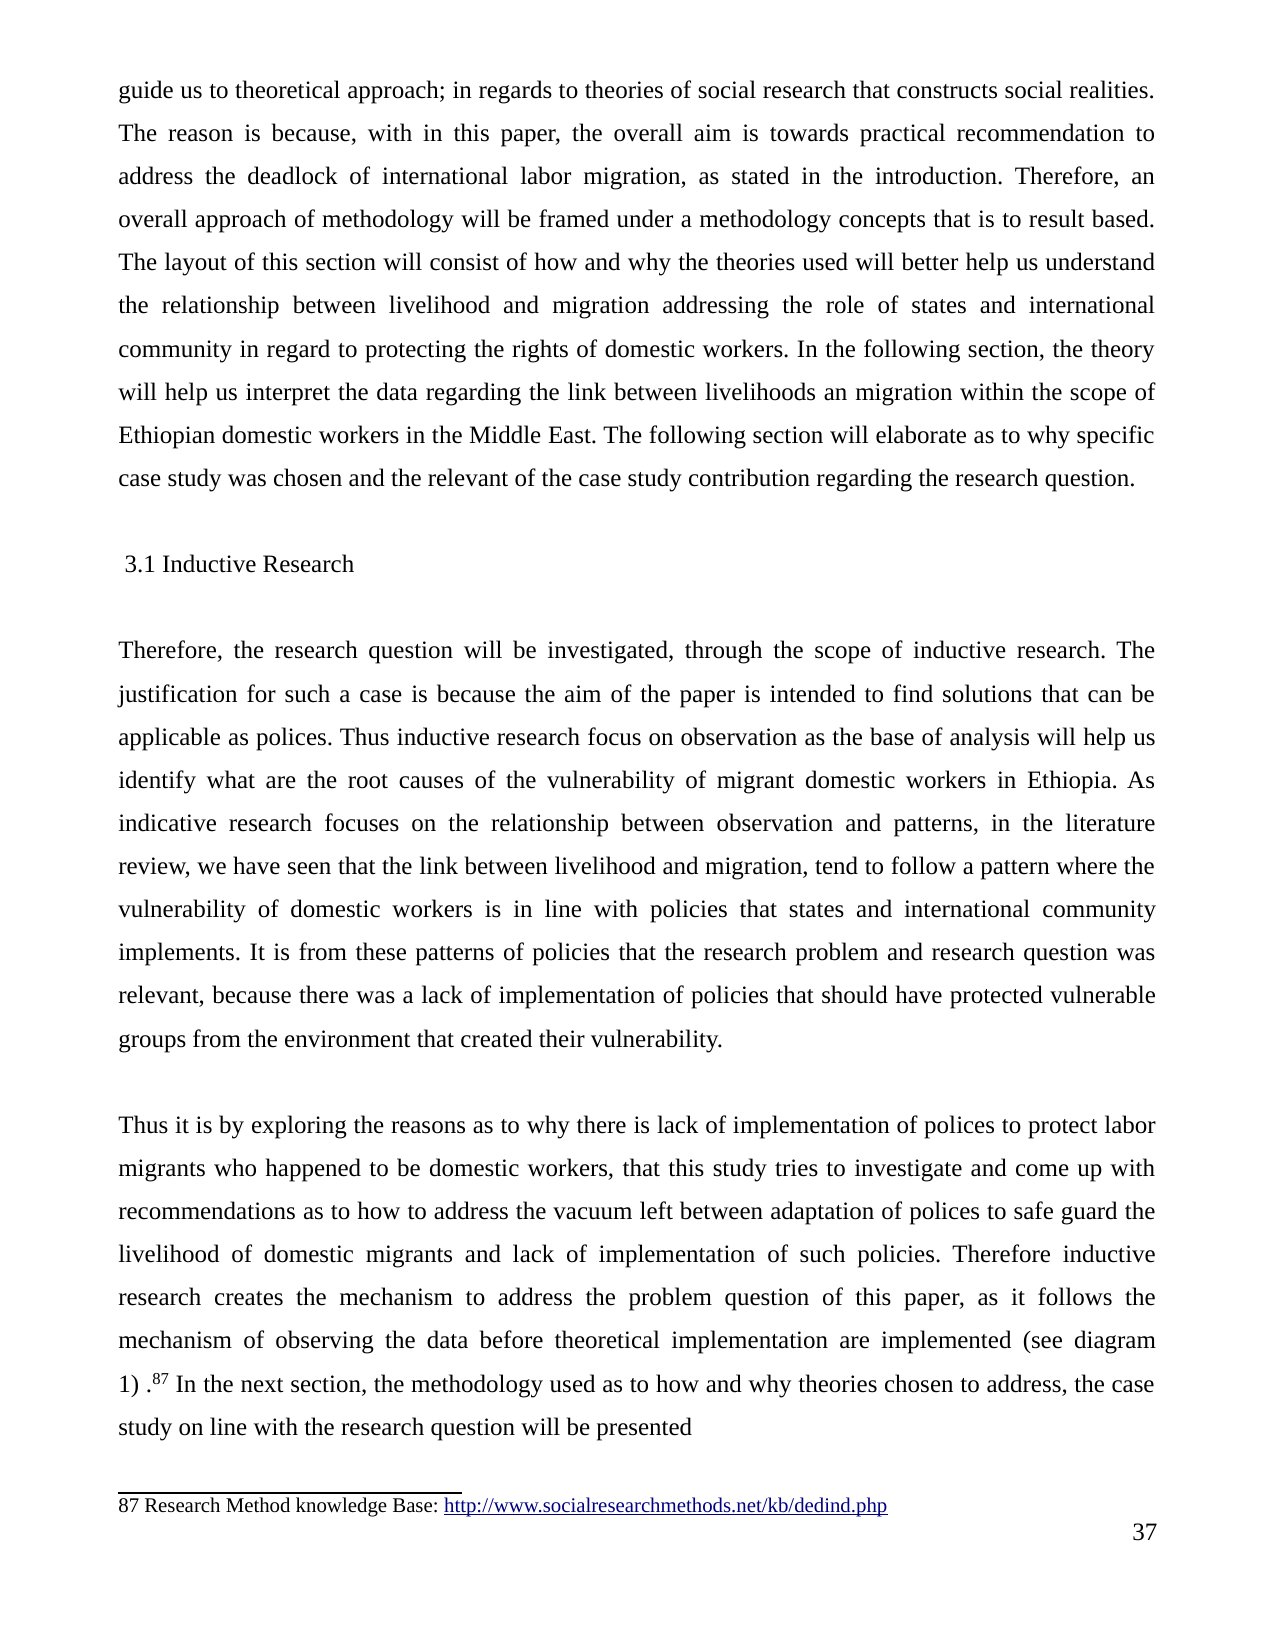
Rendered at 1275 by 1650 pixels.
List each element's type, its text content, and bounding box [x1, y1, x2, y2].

text 3.1 Inductive Research [118, 549, 1157, 578]
text Thus it is by exploring the reasons as to why there is lack of implementation of polices to protect labor migrants who happened to be domestic workers, that this study tries to investigate and come up with recommendations as to how to address the vacuum left between adaptation of polices to safe guard the livelihood of domestic migrants and lack of implementation of such policies. Therefore inductive research creates the mechanism to address the problem question of this paper, as it follows the mechanism of observing the data before theoretical implementation are implemented (see diagram 1) . In the next section, the methodology used as to how and why theories chosen to address, the case study on line with the research question will be presented [118, 1110, 1157, 1441]
text guide us to theoretical approach; in regards to theories of social research that constructs social realities. The reason is because, with in this paper, the overall aim is towards practical recommendation to address the deadlock of international labor migration, as stated in the introduction. Therefore, an overall approach of methodology will be framed under a methodology concepts that is to result based. The layout of this section will consist of how and why the theories used will better help us understand the relationship between livelihood and migration addressing the role of states and international community in regard to protecting the rights of domestic workers. In the following section, the theory will help us interpret the data regarding the link between livelihoods an migration within the scope of Ethiopian domestic workers in the Middle East. The following section will elaborate as to why specific case study was chosen and the relevant of the case study contribution regarding the research question. [118, 75, 1157, 492]
text Therefore, the research question will be investigated, through the scope of inductive research. The justification for such a case is because the aim of the paper is intended to find solutions that can be applicable as polices. Thus inductive research focus on observation as the base of analysis will help us identify what are the root causes of the vulnerability of migrant domestic workers in Ethiopia. As indicative research focuses on the relationship between observation and patterns, in the literature review, we have seen that the link between livelihood and migration, tend to follow a pattern where the vulnerability of domestic workers is in line with policies that states and international community implements. It is from these patterns of policies that the research problem and research question was relevant, because there was a lack of implementation of policies that should have protected vulnerable groups from the environment that created their vulnerability. [118, 636, 1157, 1052]
text Research Method knowledge Base: http://www.socialresearchmethods.net/kb/dedind.php [118, 1493, 1157, 1517]
